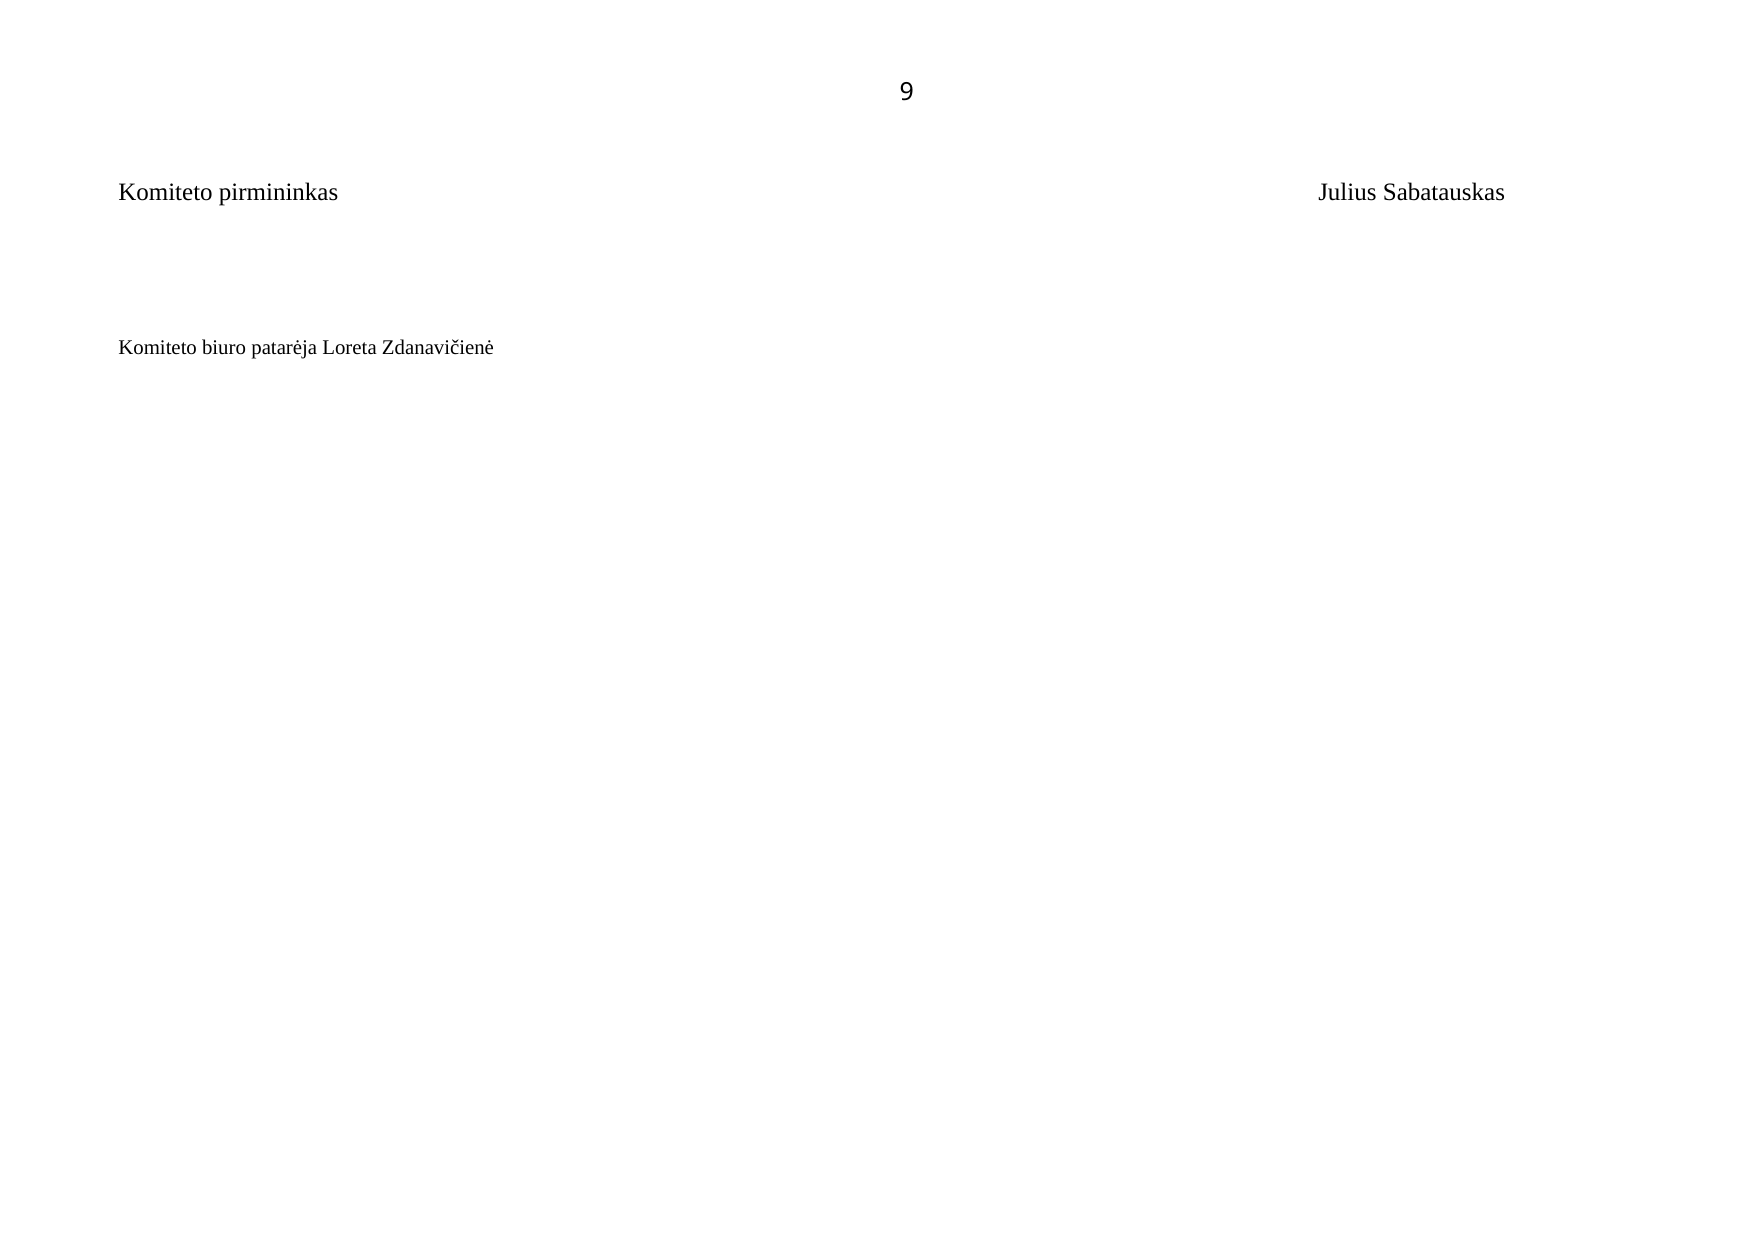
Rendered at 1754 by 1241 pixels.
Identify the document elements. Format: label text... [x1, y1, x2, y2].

text Komiteto pirmininkas Julius Sabatauskas [118, 177, 1695, 206]
text Komiteto biuro patarėja Loreta Zdanavičienė [118, 335, 1695, 359]
